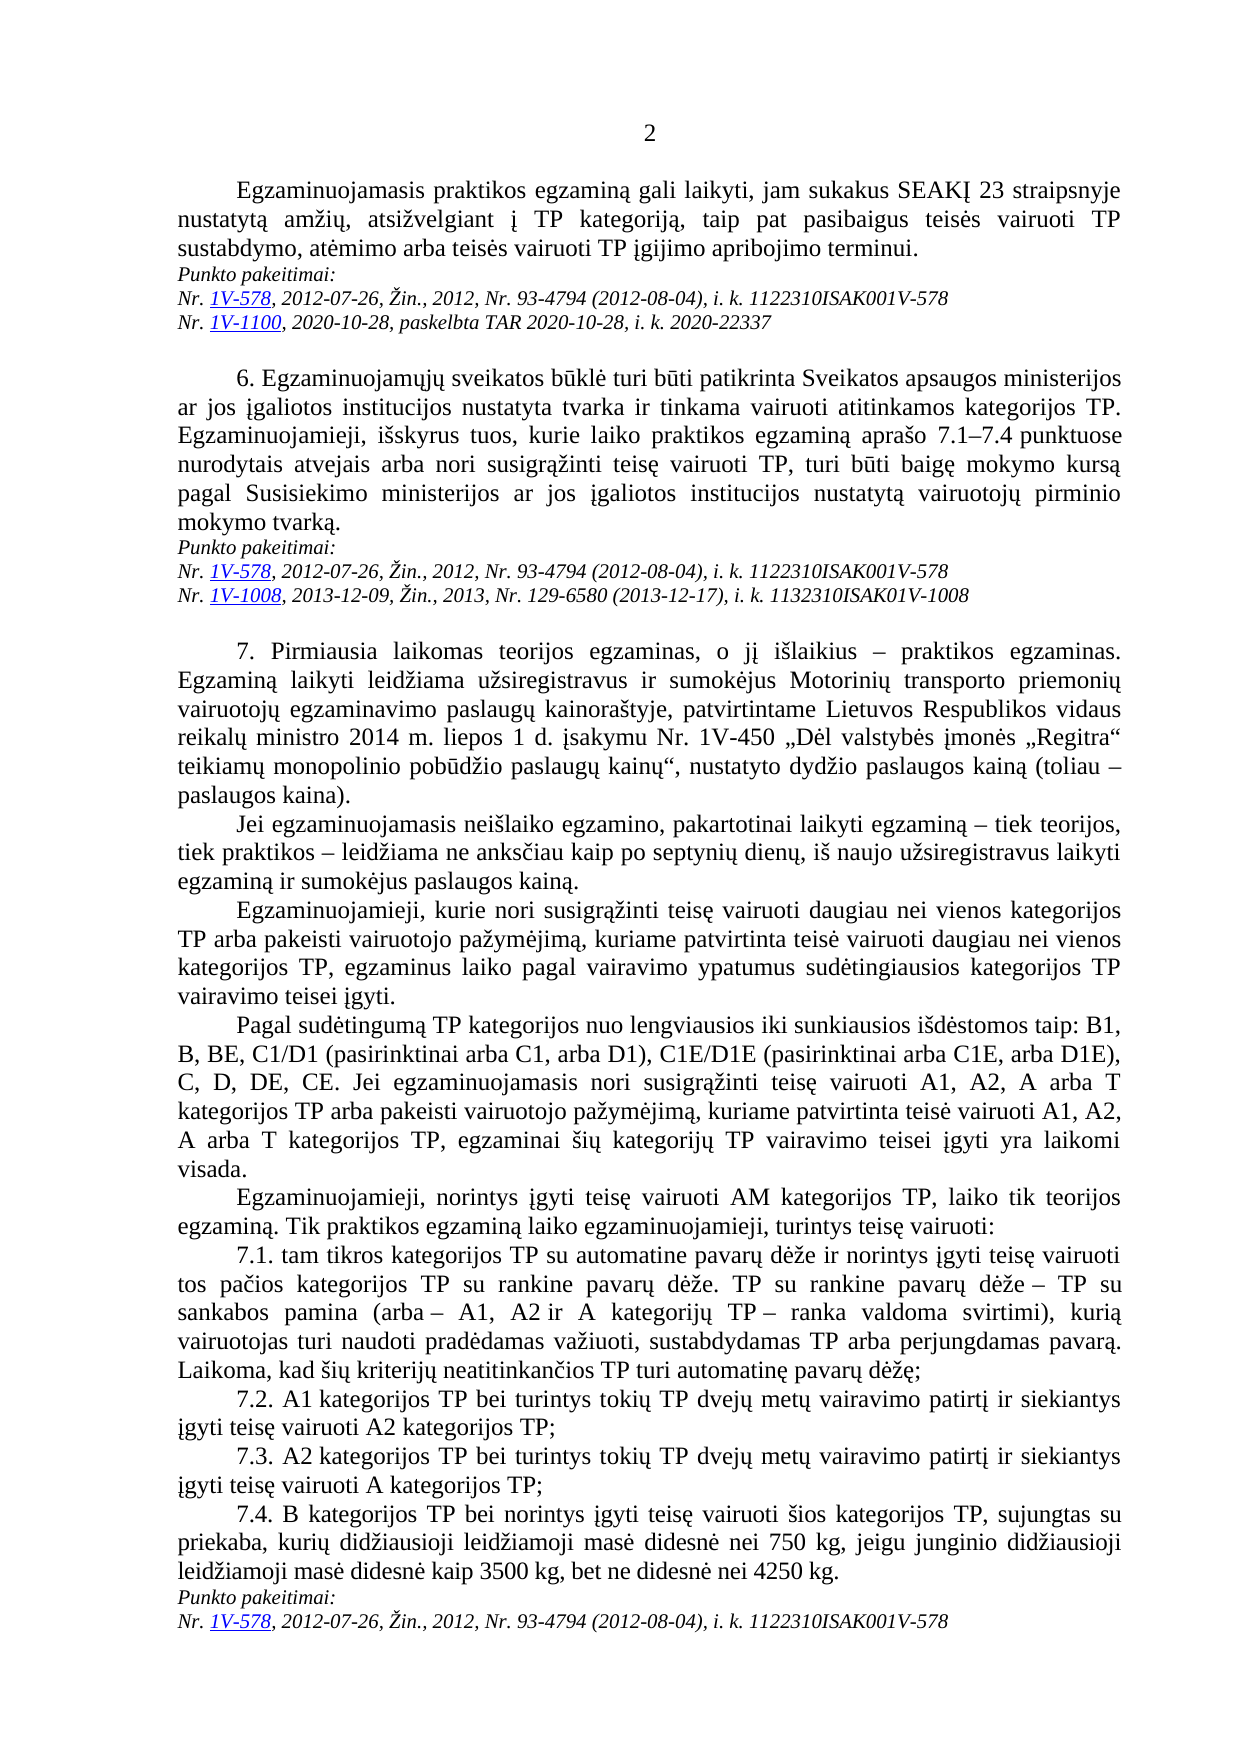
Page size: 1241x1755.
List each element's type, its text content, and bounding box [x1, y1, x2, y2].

text Egzaminuojamieji, norintys įgyti teisę vairuoti AM kategorijos TP, laiko tik teorijos egzaminą. Tik praktikos egzaminą laiko egzaminuojamieji, turintys teisę vairuoti: [177, 1182, 1122, 1240]
text 7. Pirmiausia laikomas teorijos egzaminas, o jį išlaikius – praktikos egzaminas. Egzaminą laikyti leidžiama užsiregistravus ir sumokėjus Motorinių transporto priemonių vairuotojų egzaminavimo paslaugų kainoraštyje, patvirtintame Lietuvos Respublikos vidaus reikalų ministro 2014 m. liepos 1 d. įsakymu Nr. 1V-450 „Dėl valstybės įmonės „Regitra“ teikiamų monopolinio pobūdžio paslaugų kainų“, nustatyto dydžio paslaugos kainą (toliau – paslaugos kaina). [177, 636, 1122, 809]
text 7.3. A2 kategorijos TP bei turintys tokių TP dvejų metų vairavimo patirtį ir siekiantys įgyti teisę vairuoti A kategorijos TP; [177, 1441, 1122, 1499]
text Nr. 1V-578, 2012-07-26, Žin., 2012, Nr. 93-4794 (2012-08-04), i. k. 1122310ISAK001V-578 [177, 286, 1122, 310]
text 7.2. A1 kategorijos TP bei turintys tokių TP dvejų metų vairavimo patirtį ir siekiantys įgyti teisę vairuoti A2 kategorijos TP; [177, 1384, 1122, 1441]
text Jei egzaminuojamasis neišlaiko egzamino, pakartotinai laikyti egzaminą – tiek teorijos, tiek praktikos – leidžiama ne anksčiau kaip po septynių dienų, iš naujo užsiregistravus laikyti egzaminą ir sumokėjus paslaugos kainą. [177, 809, 1122, 895]
text Nr. 1V-1100, 2020-10-28, paskelbta TAR 2020-10-28, i. k. 2020-22337 [177, 310, 1122, 334]
text Nr. 1V-1008, 2013-12-09, Žin., 2013, Nr. 129-6580 (2013-12-17), i. k. 1132310ISAK01V-1008 [177, 583, 1122, 607]
text Punkto pakeitimai: [177, 535, 1122, 559]
text 6. Egzaminuojamųjų sveikatos būklė turi būti patikrinta Sveikatos apsaugos ministerijos ar jos įgaliotos institucijos nustatyta tvarka ir tinkama vairuoti atitinkamos kategorijos TP. Egzaminuojamieji, išskyrus tuos, kurie laiko praktikos egzaminą aprašo 7.1–7.4 punktuose nurodytais atvejais arba nori susigrąžinti teisę vairuoti TP, turi būti baigę mokymo kursą pagal Susisiekimo ministerijos ar jos įgaliotos institucijos nustatytą vairuotojų pirminio mokymo tvarką. [177, 363, 1122, 535]
text Punkto pakeitimai: [177, 1585, 1122, 1609]
text Egzaminuojamieji, kurie nori susigrąžinti teisę vairuoti daugiau nei vienos kategorijos TP arba pakeisti vairuotojo pažymėjimą, kuriame patvirtinta teisė vairuoti daugiau nei vienos kategorijos TP, egzaminus laiko pagal vairavimo ypatumus sudėtingiausios kategorijos TP vairavimo teisei įgyti. [177, 895, 1122, 1010]
text Punkto pakeitimai: [177, 262, 1122, 286]
text Nr. 1V-578, 2012-07-26, Žin., 2012, Nr. 93-4794 (2012-08-04), i. k. 1122310ISAK001V-578 [177, 559, 1122, 583]
text Nr. 1V-578, 2012-07-26, Žin., 2012, Nr. 93-4794 (2012-08-04), i. k. 1122310ISAK001V-578 [177, 1609, 1122, 1633]
text Pagal sudėtingumą TP kategorijos nuo lengviausios iki sunkiausios išdėstomos taip: B1, B, BE, C1/D1 (pasirinktinai arba C1, arba D1), C1E/D1E (pasirinktinai arba C1E, arba D1E), C, D, DE, CE. Jei egzaminuojamasis nori susigrąžinti teisę vairuoti A1, A2, A arba T kategorijos TP arba pakeisti vairuotojo pažymėjimą, kuriame patvirtinta teisė vairuoti A1, A2, A arba T kategorijos TP, egzaminai šių kategorijų TP vairavimo teisei įgyti yra laikomi visada. [177, 1010, 1122, 1182]
text Egzaminuojamasis praktikos egzaminą gali laikyti, jam sukakus SEAKĮ 23 straipsnyje nustatytą amžių, atsižvelgiant į TP kategoriją, taip pat pasibaigus teisės vairuoti TP sustabdymo, atėmimo arba teisės vairuoti TP įgijimo apribojimo terminui. [177, 176, 1122, 262]
text 7.1. tam tikros kategorijos TP su automatine pavarų dėže ir norintys įgyti teisę vairuoti tos pačios kategorijos TP su rankine pavarų dėže. TP su rankine pavarų dėže – TP su sankabos pamina (arba – A1, A2 ir A kategorijų TP – ranka valdoma svirtimi), kurią vairuotojas turi naudoti pradėdamas važiuoti, sustabdydamas TP arba perjungdamas pavarą. Laikoma, kad šių kriterijų neatitinkančios TP turi automatinę pavarų dėžę; [177, 1240, 1122, 1384]
text 7.4. B kategorijos TP bei norintys įgyti teisę vairuoti šios kategorijos TP, sujungtas su priekaba, kurių didžiausioji leidžiamoji masė didesnė nei 750 kg, jeigu junginio didžiausioji leidžiamoji masė didesnė kaip 3500 kg, bet ne didesnė nei 4250 kg. [177, 1499, 1122, 1585]
